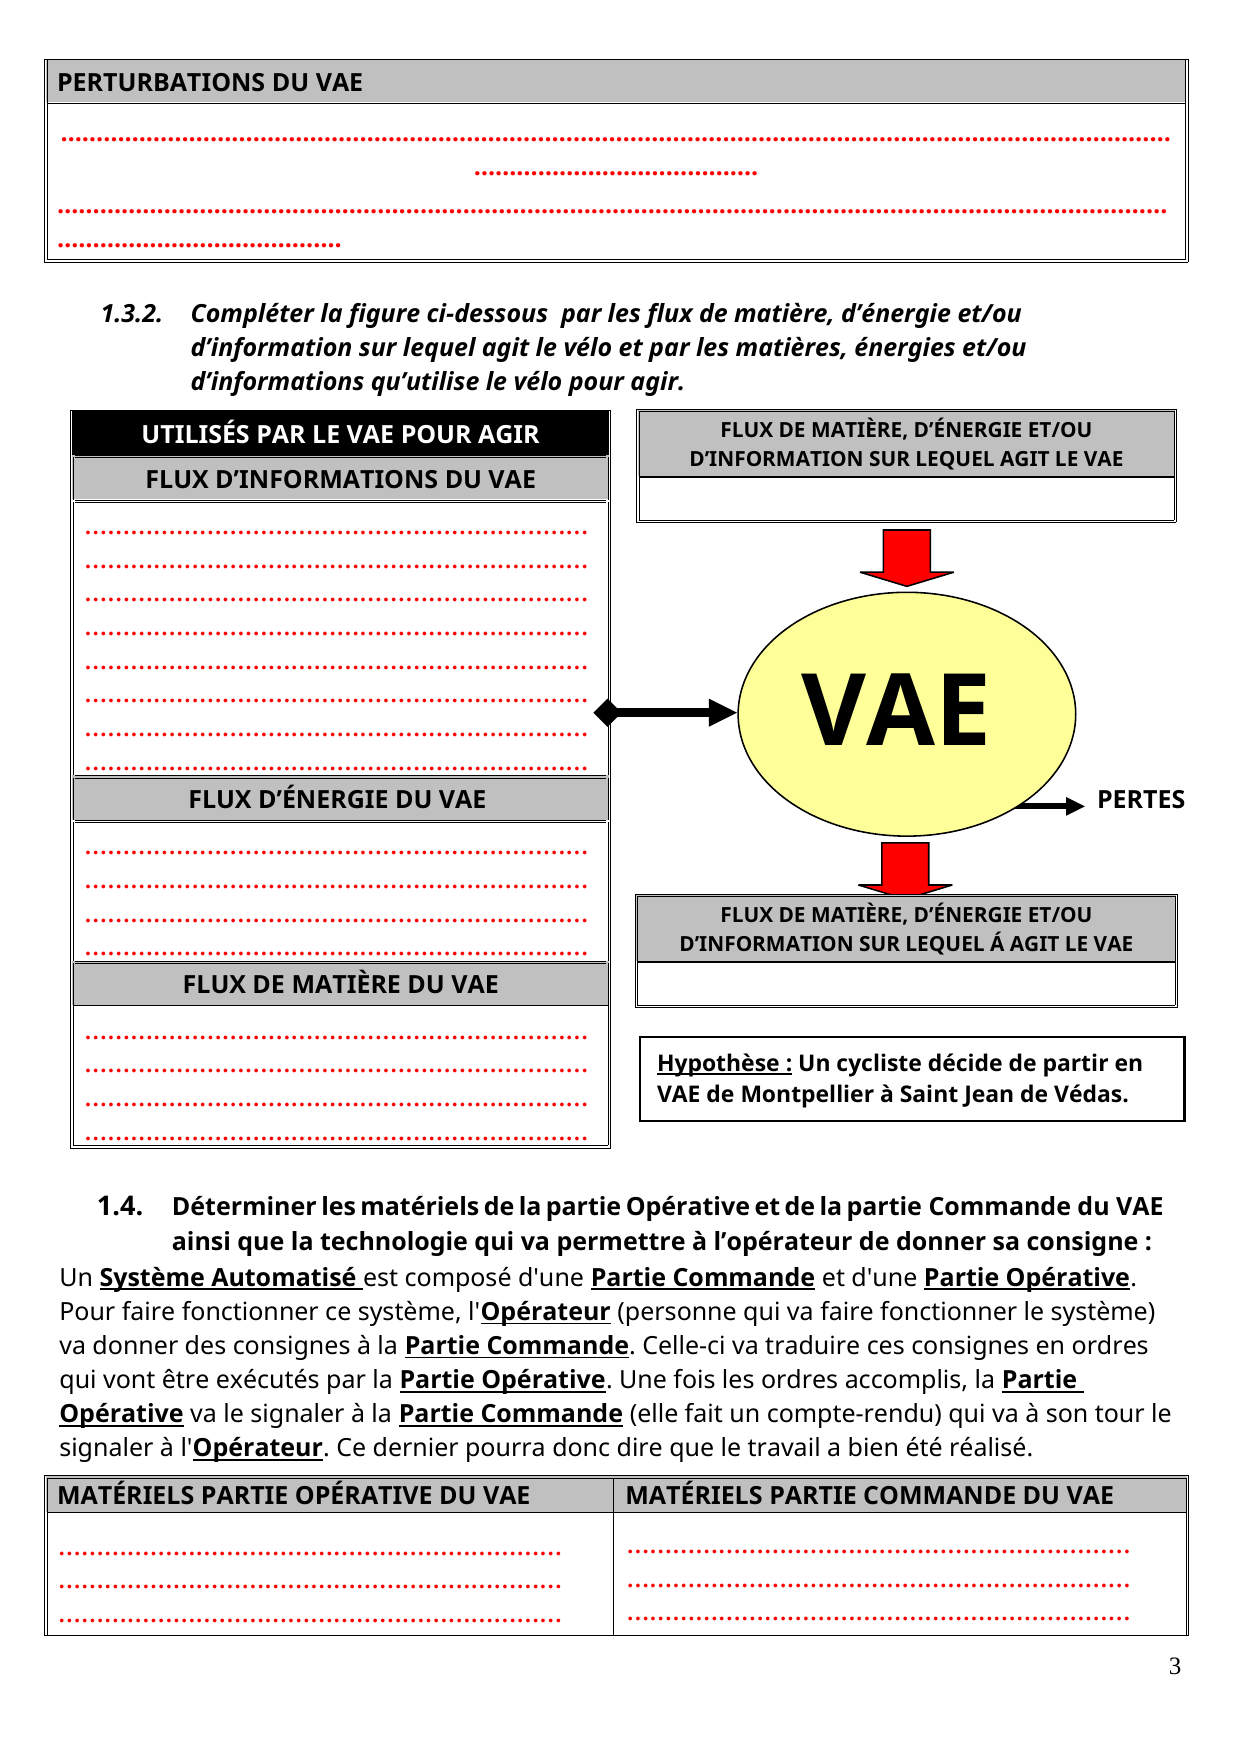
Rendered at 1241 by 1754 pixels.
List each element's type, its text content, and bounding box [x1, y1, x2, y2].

table_cell FLUX D’informations DU VAE [72, 455, 609, 499]
table_cell ………………………………………………………… ………………………………………………………… ………………………………………………………… ………………………………………………………… ………………………………………………………… ………………………………………………………… ………………………………………………………… ………………………………………………………… [72, 500, 609, 775]
table_header MatÉriels partie commande du VAE [614, 1479, 1186, 1512]
list Compléter la figure ci-dessous par les flux de matière, d’énergie et/ou d’information sur lequel agit le vélo et par les matières, énergies et/ou d’informations qu’utilise le vélo pour agir. [100, 296, 1181, 398]
table_cell ……………………………………………………………………………………………………………………………………………………………………………. ……………………………………………………………………………………………………………………………………………………………………………. [48, 104, 1185, 259]
table_header flux de matiÈre, d’Énergie et/ou d’information sur lequel Á agit le VAE [638, 897, 1175, 961]
table_cell ………………………………………………………… ………………………………………………………… ………………………………………………………… ………………………………………………………… [74, 1006, 608, 1145]
table_header flux de matiÈre, d’Énergie et/ou d’information sur lequel agit le VAE [640, 412, 1174, 476]
table_cell ………………………………………………………… ………………………………………………………… ………………………………………………………… [614, 1513, 1186, 1635]
table_header UtilisÉs par le VAE pour Agir [74, 414, 608, 455]
table_cell [638, 963, 1175, 1005]
table_cell perturbations du vae [48, 60, 1185, 102]
table_header MatÉriels partie opérative du VAE [48, 1479, 613, 1512]
table_cell ………………………………………………………… ………………………………………………………… ………………………………………………………… ………………………………………………………… [72, 820, 609, 961]
text VAE [801, 639, 1049, 771]
table_cell FLUX d’Énergie DU VAE [72, 775, 609, 820]
text PERTES [1097, 782, 1214, 816]
text Un Système Automatisé est composé d'une Partie Commande et d'une Partie Opérative. Pour faire fonctionner ce système, l'Opérateur (personne qui va faire fonctionner le système) va donner des consignes à la Partie Commande. Celle-ci va traduire ces consignes en ordres qui vont être exécutés par la Partie Opérative. Une fois les ordres accomplis, la Partie Opérative va le signaler à la Partie Commande (elle fait un compte-rendu) qui va à son tour le signaler à l'Opérateur. Ce dernier pourra donc dire que le travail a bien été réalisé. [59, 1260, 1181, 1464]
table_cell ………………………………………………………… ………………………………………………………… ………………………………………………………… [48, 1513, 613, 1635]
list Déterminer les matériels de la partie Opérative et de la partie Commande du VAE ainsi que la technologie qui va permettre à l’opérateur de donner sa consigne : [97, 1186, 1181, 1257]
table_cell FLUX de matiÈre DU VAE [72, 961, 609, 1005]
table_cell [640, 478, 1174, 520]
text Hypothèse : Un cycliste décide de partir en VAE de Montpellier à Saint Jean de Védas. [657, 1046, 1167, 1109]
